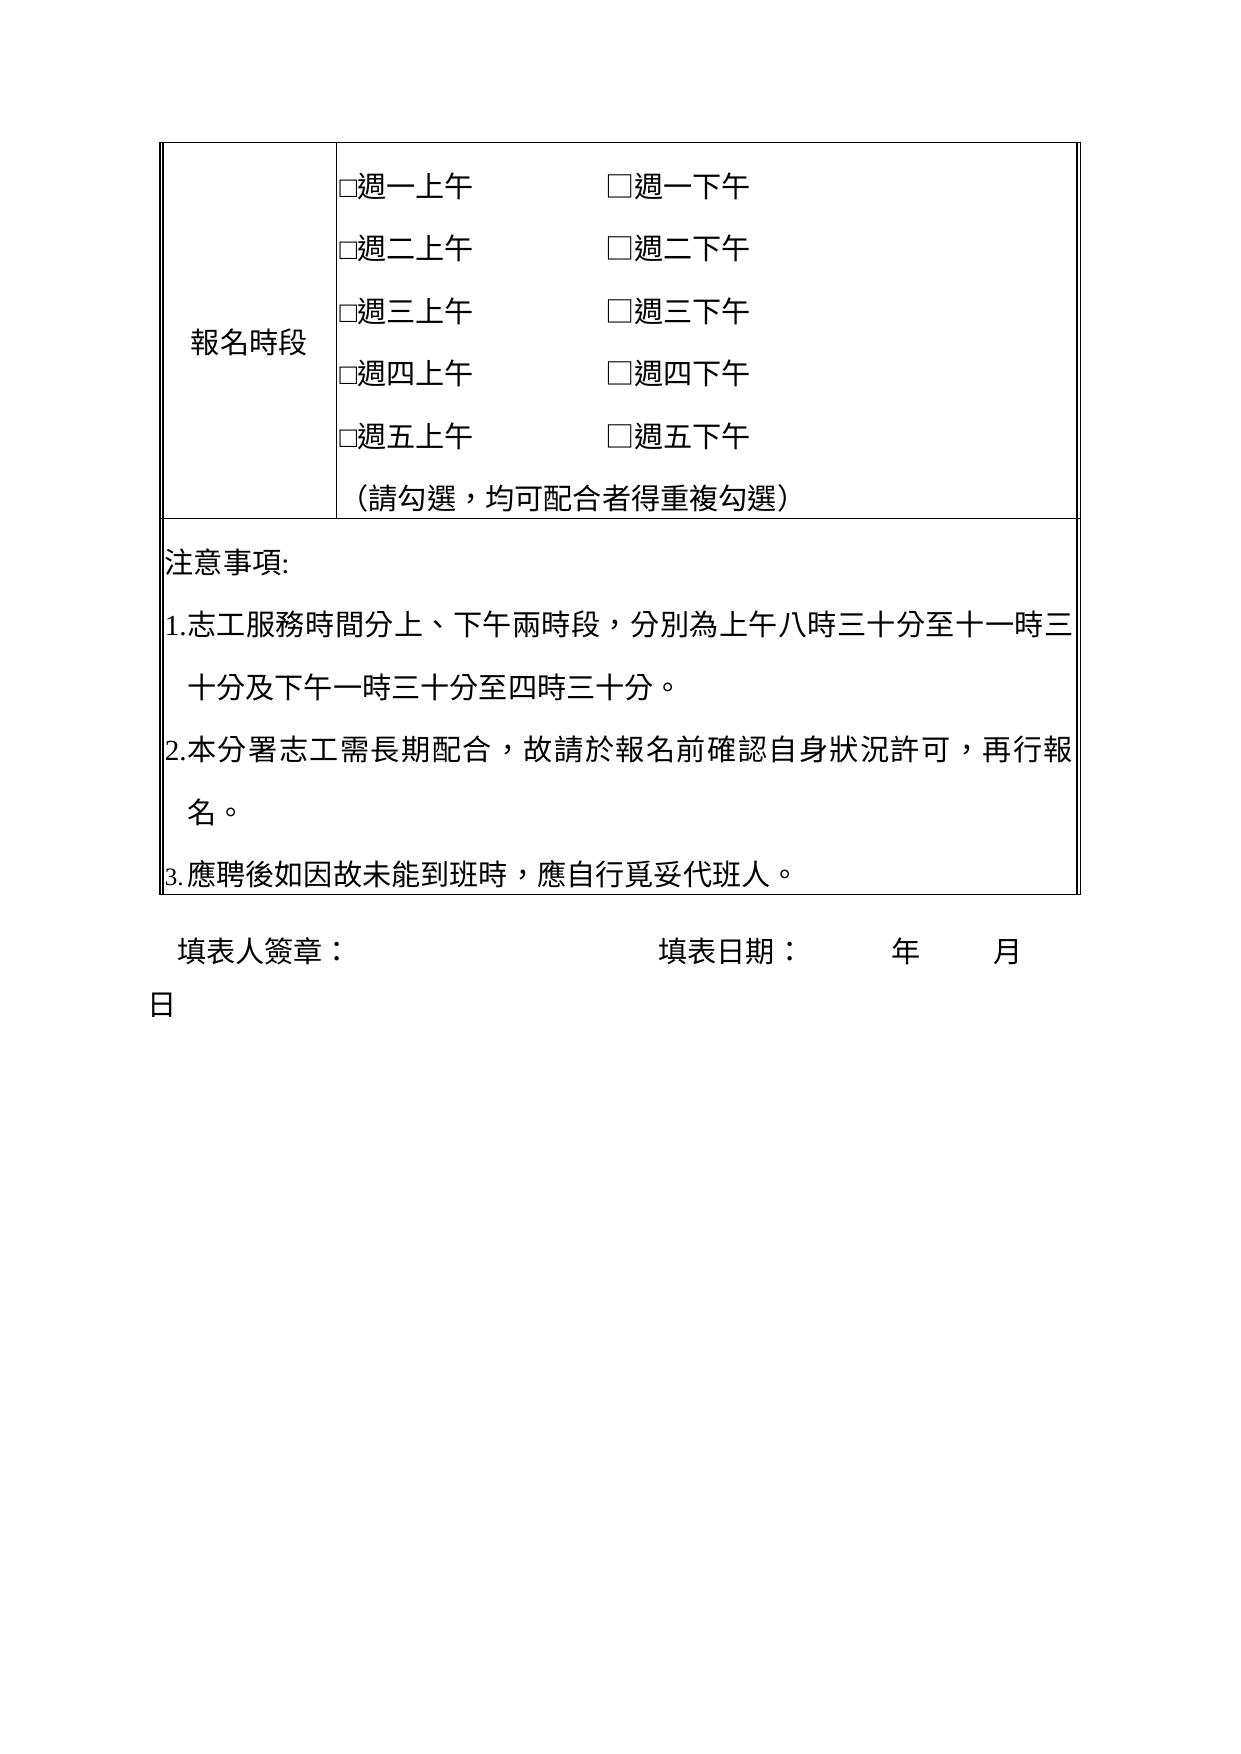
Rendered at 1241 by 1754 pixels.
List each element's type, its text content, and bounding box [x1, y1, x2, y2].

table_cell □週一上午 □週一下午 □週二上午 □週二下午 □週三上午 □週三下午 □週四上午 □週四下午 □週五上午 □週五下午 （請勾選，均可配合者得重複勾選） [337, 143, 1076, 518]
table_cell 報名時段 [164, 143, 336, 518]
text 填表人簽章： 填表日期： 年 月 日 [148, 929, 1063, 1024]
table_cell 注意事項: 志工服務時間分上、下午兩時段，分別為上午八時三十分至十一時三十分及下午一時三十分至四時三十分。 本分署志工需長期配合，故請於報名前確認自身狀況許可，再行報名。 應聘後如因故未能到班時，應自行覓妥代班人。 [164, 519, 1076, 894]
